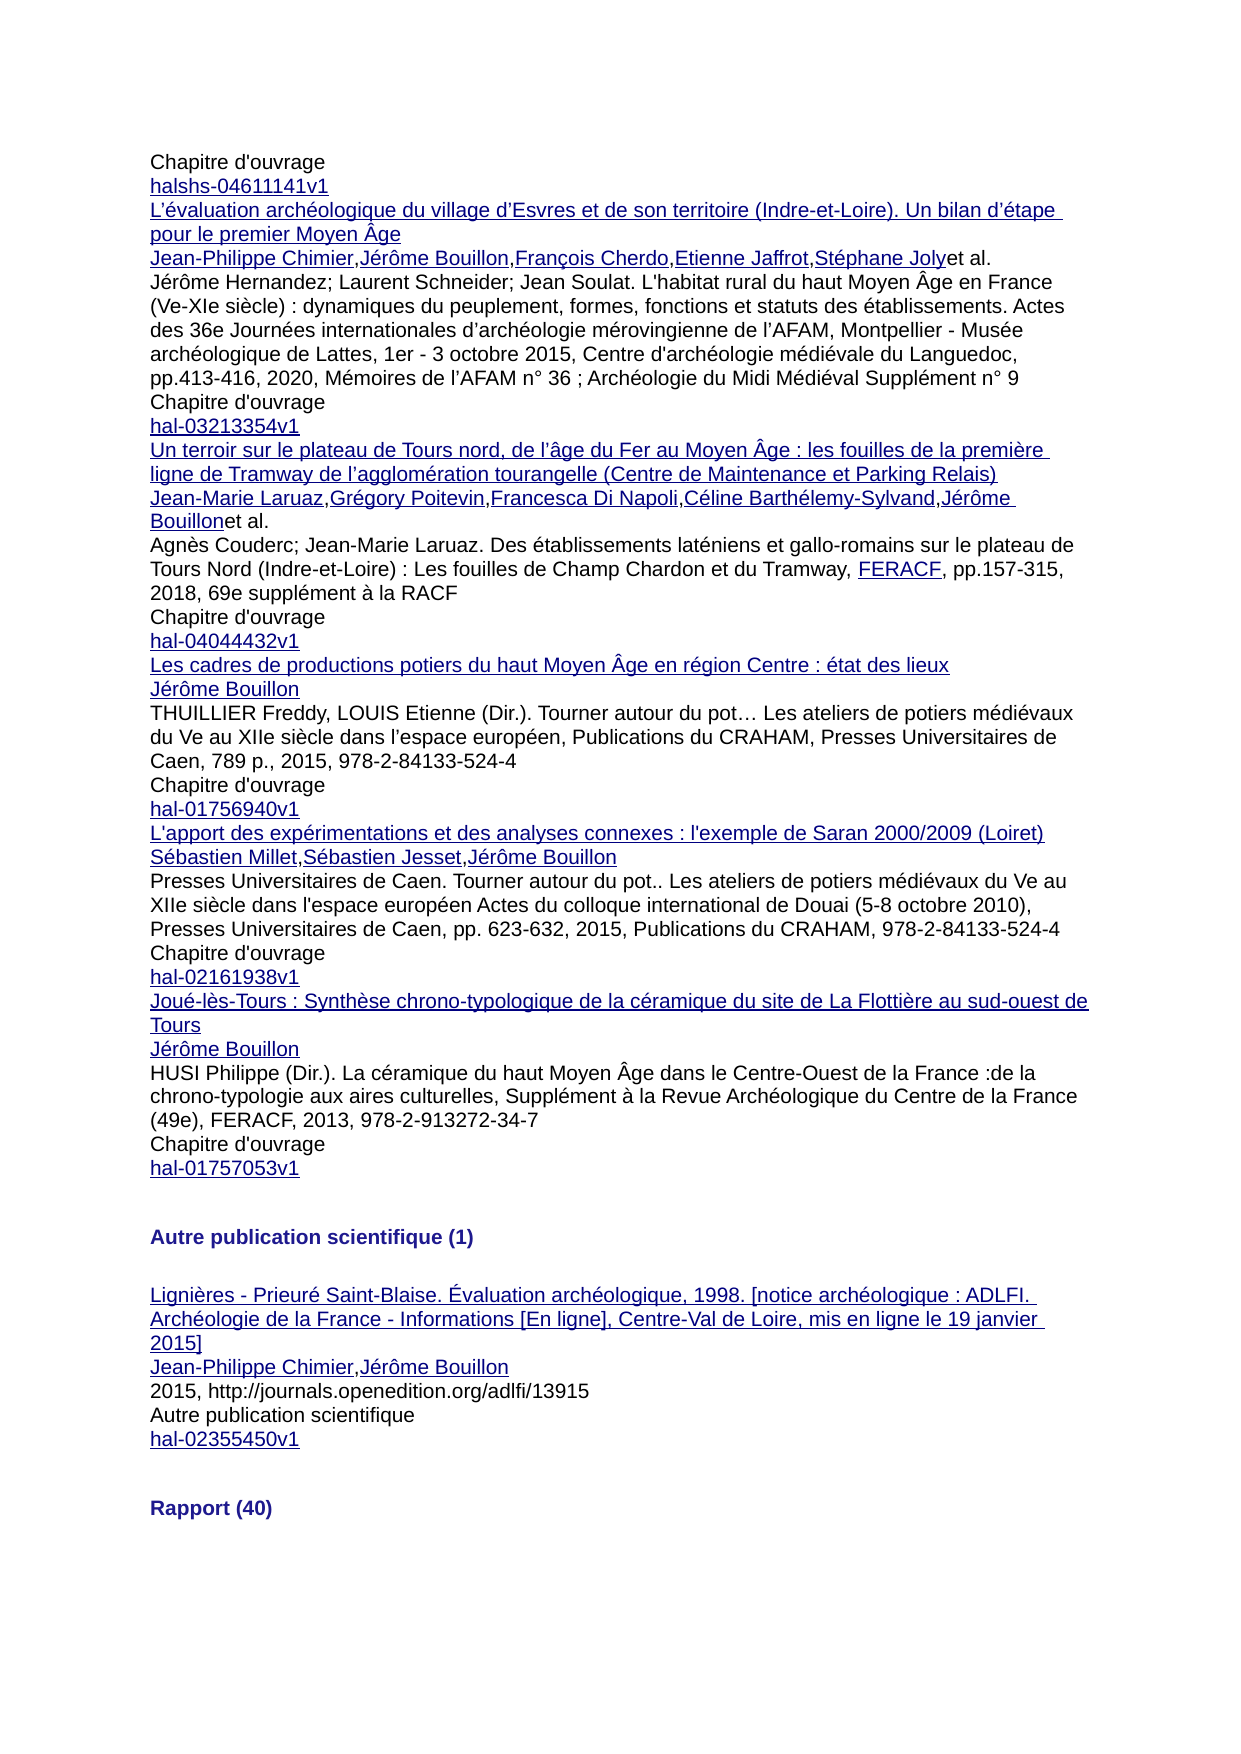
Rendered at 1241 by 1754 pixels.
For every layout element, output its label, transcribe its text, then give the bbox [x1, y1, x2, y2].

table_cell Un terroir sur le plateau de Tours nord, de l’âge du Fer au Moyen Âge : les fouilles de la première ligne de Tramway de l’agglomération tourangelle (Centre de Maintenance et Parking Relais) Jean-Marie Laruaz,Grégory Poitevin,Francesca Di Napoli,Céline Barthélemy-Sylvand,Jérôme Bouillonet al. Agnès Couderc; Jean-Marie Laruaz. Des établissements laténiens et gallo-romains sur le plateau de Tours Nord (Indre-et-Loire) : Les fouilles de Champ Chardon et du Tramway, FERACF, pp.157-315, 2018, 69e supplément à la RACF Chapitre d'ouvrage hal-04044432v1 [150, 438, 1090, 653]
table_header Lignières - Prieuré Saint-Blaise. Évaluation archéologique, 1998. [notice archéologique : ADLFI. Archéologie de la France - Informations [En ligne], Centre-Val de Loire, mis en ligne le 19 janvier 2015] Jean-Philippe Chimier,Jérôme Bouillon 2015, http://journals.openedition.org/adlfi/13915 Autre publication scientifique hal-02355450v1 [150, 1283, 1090, 1451]
subtitle Autre publication scientifique (1) [150, 1225, 1090, 1249]
table_cell Joué-lès-Tours : Synthèse chrono-typologique de la céramique du site de La Flottière au sud-ouest de Tours Jérôme Bouillon HUSI Philippe (Dir.). La céramique du haut Moyen Âge dans le Centre-Ouest de la France :de la chrono-typologie aux aires culturelles, Supplément à la Revue Archéologique du Centre de la France (49e), FERACF, 2013, 978-2-913272-34-7 Chapitre d'ouvrage hal-01757053v1 [150, 989, 1090, 1180]
subtitle Rapport (40) [150, 1496, 1090, 1520]
table_cell L’évaluation archéologique du village d’Esvres et de son territoire (Indre-et-Loire). Un bilan d’étape pour le premier Moyen Âge Jean-Philippe Chimier,Jérôme Bouillon,François Cherdo,Etienne Jaffrot,Stéphane Jolyet al. Jérôme Hernandez; Laurent Schneider; Jean Soulat. L'habitat rural du haut Moyen Âge en France (Ve-XIe siècle) : dynamiques du peuplement, formes, fonctions et statuts des établissements. Actes des 36e Journées internationales d’archéologie mérovingienne de l’AFAM, Montpellier - Musée archéologique de Lattes, 1er - 3 octobre 2015, Centre d'archéologie médiévale du Languedoc, pp.413-416, 2020, Mémoires de l’AFAM n° 36 ; Archéologie du Midi Médiéval Supplément n° 9 Chapitre d'ouvrage hal-03213354v1 [150, 198, 1090, 437]
table_cell Les cadres de productions potiers du haut Moyen Âge en région Centre : état des lieux Jérôme Bouillon THUILLIER Freddy, LOUIS Etienne (Dir.). Tourner autour du pot… Les ateliers de potiers médiévaux du Ve au XIIe siècle dans l’espace européen, Publications du CRAHAM, Presses Universitaires de Caen, 789 p., 2015, 978-2-84133-524-4 Chapitre d'ouvrage hal-01756940v1 [150, 653, 1090, 821]
table_cell L'apport des expérimentations et des analyses connexes : l'exemple de Saran 2000/2009 (Loiret) Sébastien Millet,Sébastien Jesset,Jérôme Bouillon Presses Universitaires de Caen. Tourner autour du pot.. Les ateliers de potiers médiévaux du Ve au XIIe siècle dans l'espace européen Actes du colloque international de Douai (5-8 octobre 2010), Presses Universitaires de Caen, pp. 623-632, 2015, Publications du CRAHAM, 978-2-84133-524-4 Chapitre d'ouvrage hal-02161938v1 [150, 821, 1090, 988]
table_cell Chapitre d'ouvrage halshs-04611141v1 [150, 150, 1090, 198]
